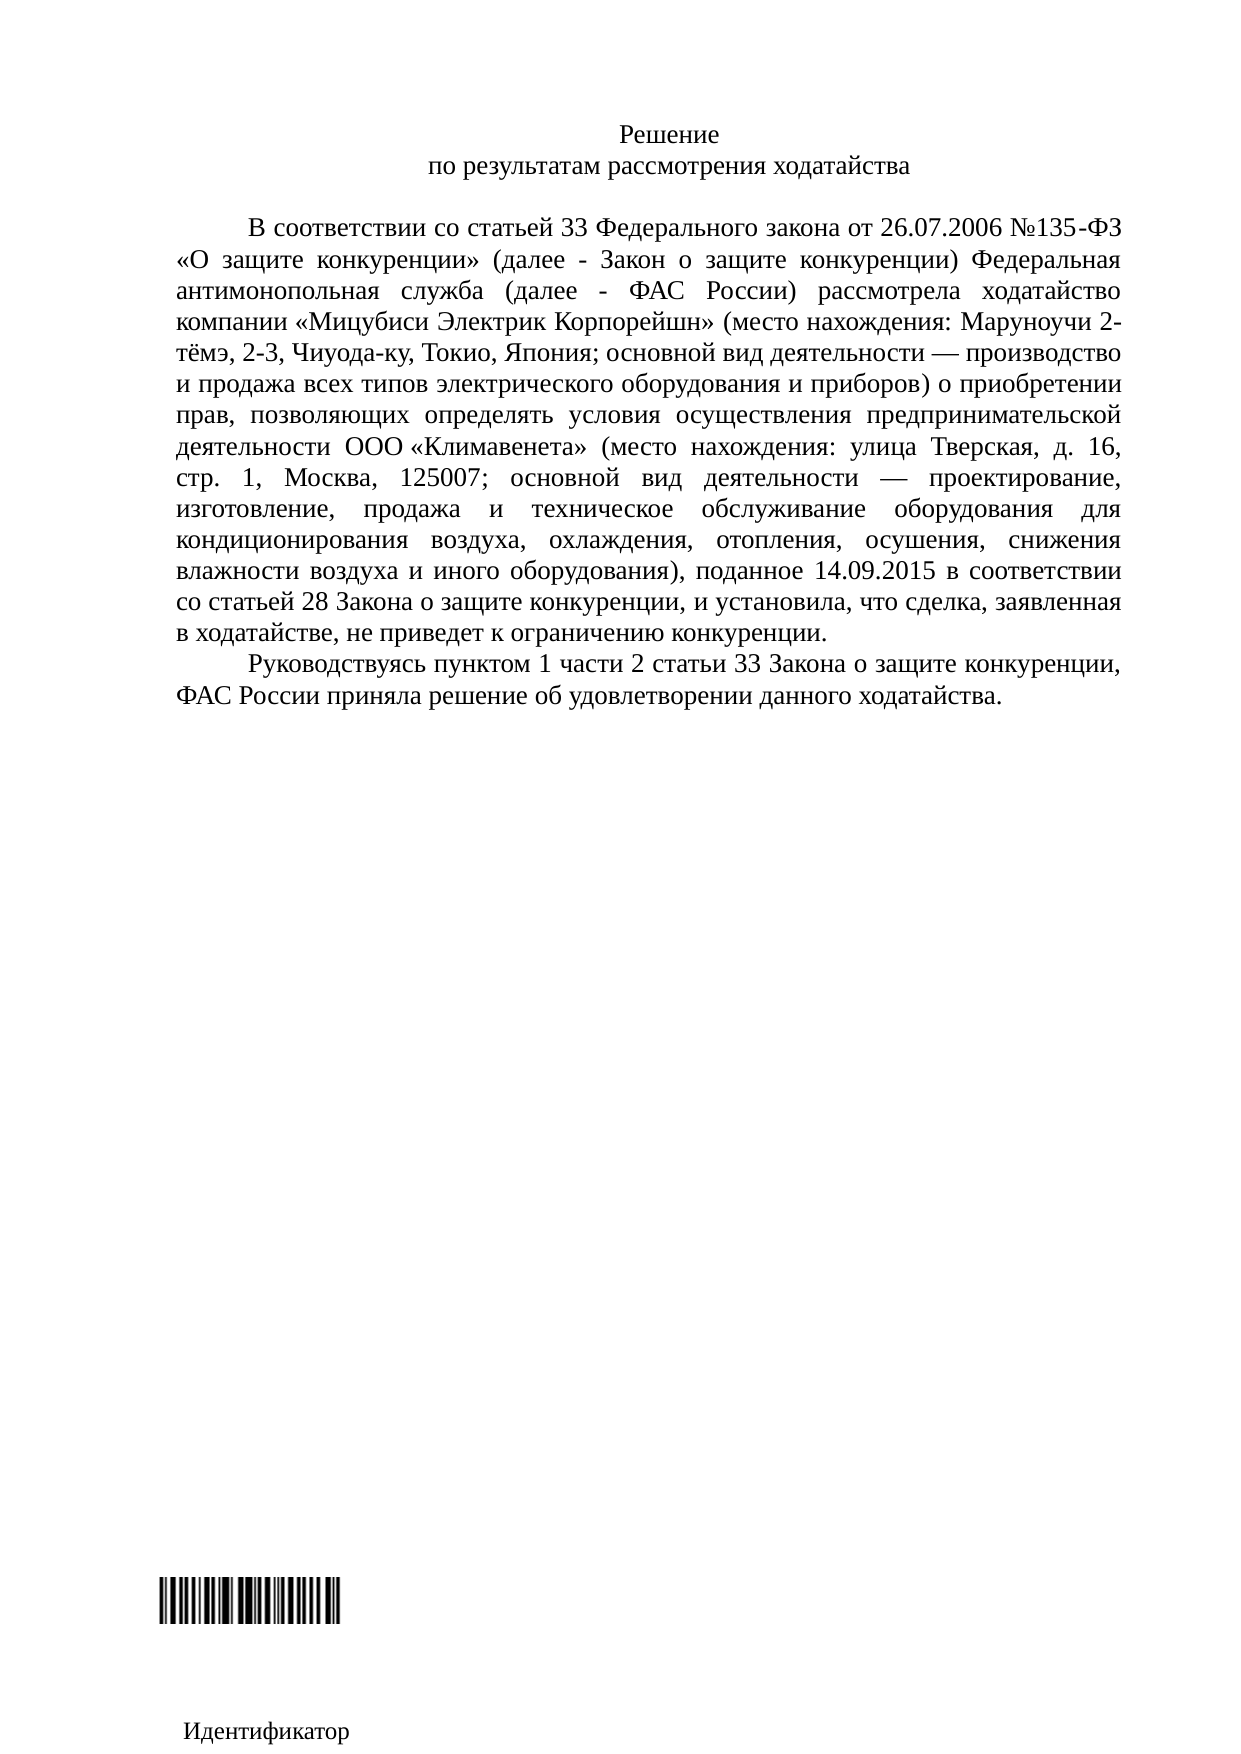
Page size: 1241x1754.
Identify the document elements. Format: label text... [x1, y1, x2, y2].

text Решение [144, 118, 1122, 149]
text В соответствии со статьей 33 Федерального закона от 26.07.2006 №135‑ФЗ «О защите конкуренции» (далее - Закон о защите конкуренции) Федеральная антимонопольная служба (далее - ФАС России) рассмотрела ходатайство компании «Мицубиси Электрик Корпорейшн» (место нахождения: Маруноучи 2-тёмэ, 2-3, Чиуода-ку, Токио, Япония; основной вид деятельности — производство и продажа всех типов электрического оборудования и приборов) о приобретении прав, позволяющих определять условия осуществления предпринимательской деятельности ООО «Климавенета» (место нахождения: улица Тверская, д. 16, стр. 1, Москва, 125007; основной вид деятельности — проектирование, изготовление, продажа и техническое обслуживание оборудования для кондиционирования воздуха, охлаждения, отопления, осушения, снижения влажности воздуха и иного оборудования), поданное 14.09.2015 в соответствии со статьей 28 Закона о защите конкуренции, и установила, что сделка, заявленная в ходатайстве, не приведет к ограничению конкуренции. [176, 212, 1122, 648]
text Руководствуясь пунктом 1 части 2 статьи 33 Закона о защите конкуренции, ФАС России приняла решение об удовлетворении данного ходатайства. [176, 648, 1122, 710]
text по результатам рассмотрения ходатайства [144, 149, 1122, 180]
picture [144, 1577, 358, 1624]
